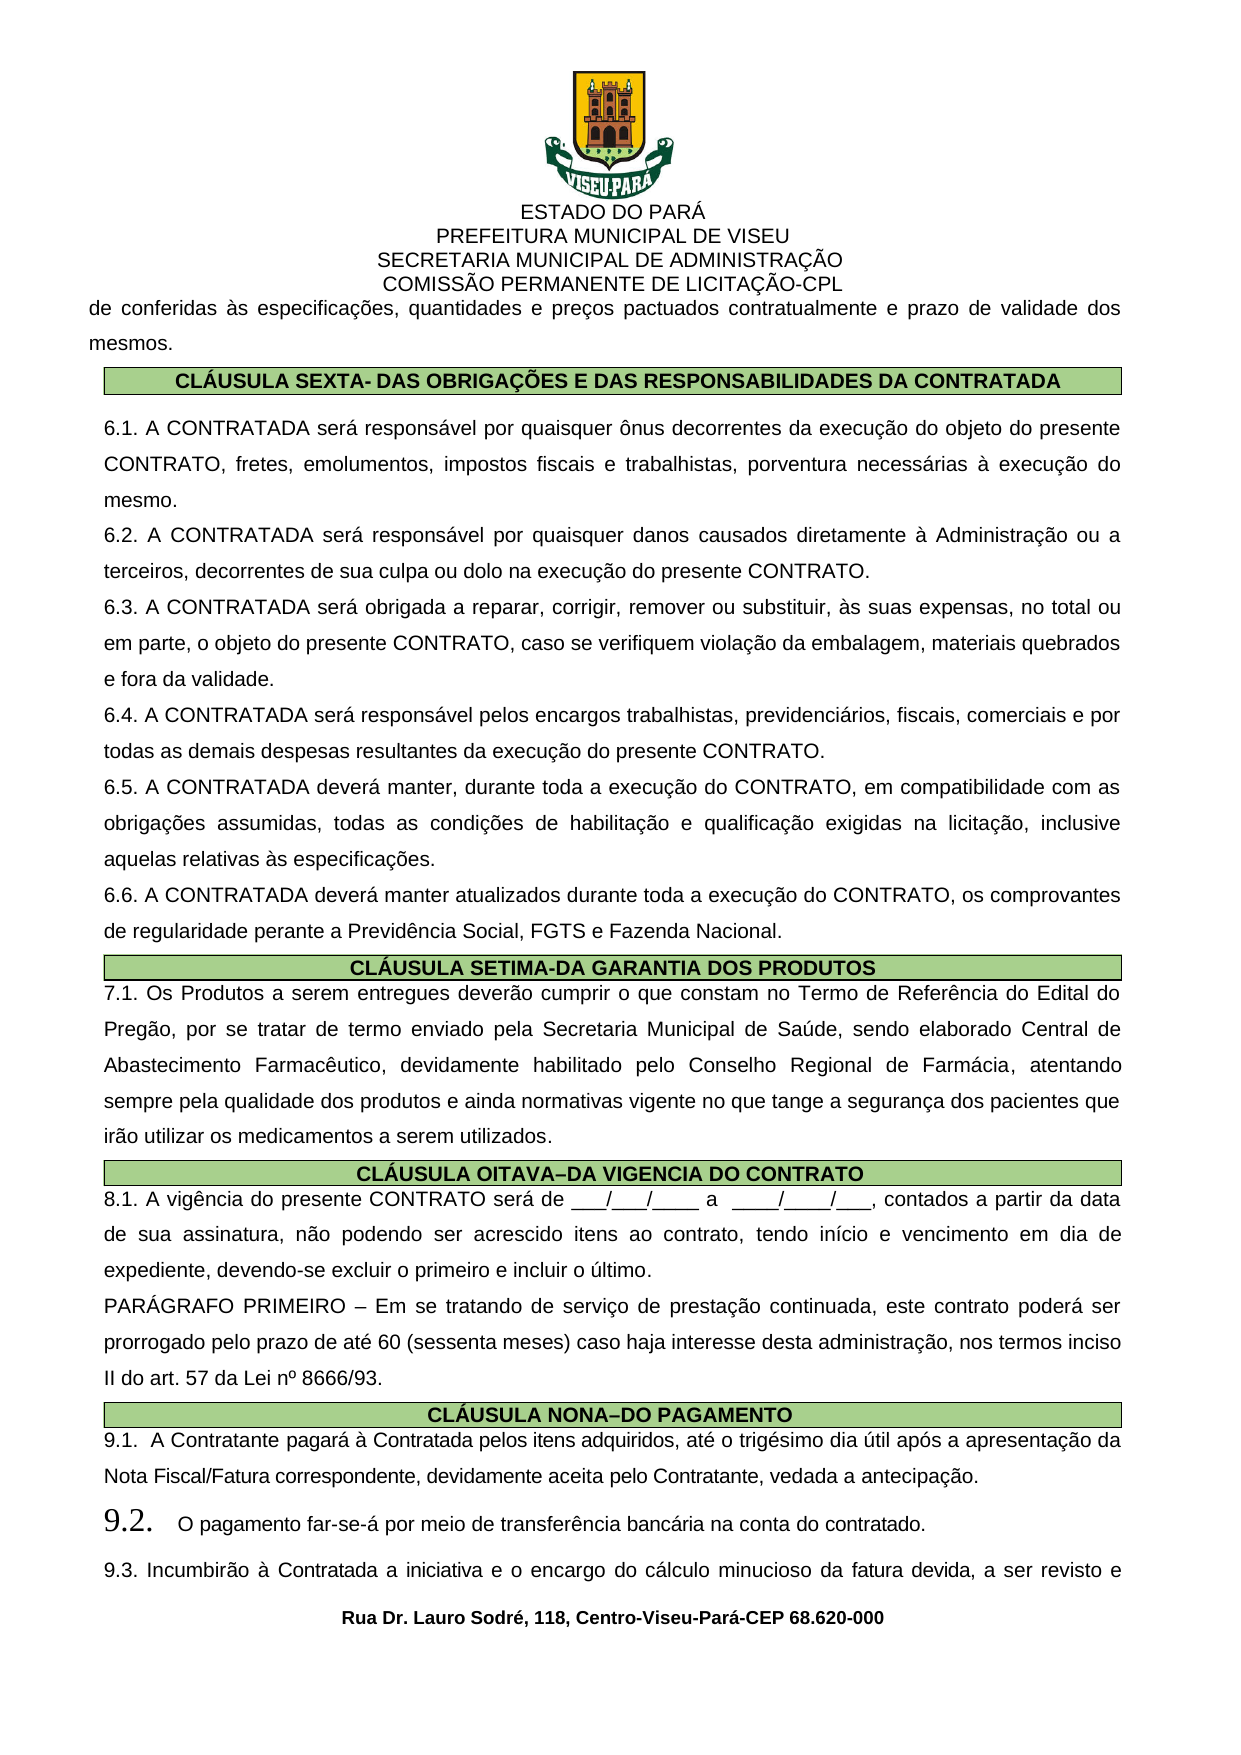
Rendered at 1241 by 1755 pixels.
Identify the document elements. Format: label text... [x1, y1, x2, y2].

text de conferidas às especificações, quantidades e preços pactuados contratualmente e prazo de validade dos mesmos. [89, 295, 1122, 355]
text CLÁUSULA OITAVA–DA VIGENCIA DO CONTRATO [105, 1161, 1121, 1185]
text CLÁUSULA SETIMA-DA GARANTIA DOS PRODUTOS [105, 956, 1121, 979]
text 6.1. A CONTRATADA será responsável por quaisquer ônus decorrentes da execução do objeto do presente CONTRATO, fretes, emolumentos, impostos fiscais e trabalhistas, porventura necessárias à execução do mesmo. [103, 416, 1122, 511]
text 9.3. Incumbirão à Contratada a iniciativa e o encargo do cálculo minucioso da fatura devida, a ser revisto e [103, 1557, 1122, 1581]
text 9.1. A Contratante pagará à Contratada pelos itens adquiridos, até o trigésimo dia útil após a apresentação da Nota Fiscal/Fatura correspondente, devidamente aceita pelo Contratante, vedada a antecipação. [103, 1428, 1122, 1488]
text 6.5. A CONTRATADA deverá manter, durante toda a execução do CONTRATO, em compatibilidade com as obrigações assumidas, todas as condições de habilitação e qualificação exigidas na licitação, inclusive aquelas relativas às especificações. [103, 775, 1122, 871]
text 6.6. A CONTRATADA deverá manter atualizados durante toda a execução do CONTRATO, os comprovantes de regularidade perante a Previdência Social, FGTS e Fazenda Nacional. [103, 883, 1122, 943]
text 7.1. Os Produtos a serem entregues deverão cumprir o que constam no Termo de Referência do Edital do Pregão, por se tratar de termo enviado pela Secretaria Municipal de Saúde, sendo elaborado Central de Abastecimento Farmacêutico, devidamente habilitado pelo Conselho Regional de Farmácia, atentando sempre pela qualidade dos produtos e ainda normativas vigente no que tange a segurança dos pacientes que irão utilizar os medicamentos a serem utilizados. [103, 981, 1122, 1148]
text CLÁUSULA NONA–DO PAGAMENTO [105, 1403, 1121, 1427]
text 6.3. A CONTRATADA será obrigada a reparar, corrigir, remover ou substituir, às suas expensas, no total ou em parte, o objeto do presente CONTRATO, caso se verifiquem violação da embalagem, materiais quebrados e fora da validade. [103, 595, 1122, 691]
text 6.2. A CONTRATADA será responsável por quaisquer danos causados diretamente à Administração ou a terceiros, decorrentes de sua culpa ou dolo na execução do presente CONTRATO. [103, 523, 1122, 583]
text 6.4. A CONTRATADA será responsável pelos encargos trabalhistas, previdenciários, fiscais, comerciais e por todas as demais despesas resultantes da execução do presente CONTRATO. [103, 703, 1122, 763]
text PARÁGRAFO PRIMEIRO – Em se tratando de serviço de prestação continuada, este contrato poderá ser prorrogado pelo prazo de até 60 (sessenta meses) caso haja interesse desta administração, nos termos inciso II do art. 57 da Lei nº 8666/93. [103, 1294, 1122, 1390]
text 8.1. A vigência do presente CONTRATO será de ___/___/____ a ____/____/___, contados a partir da data de sua assinatura, não podendo ser acrescido itens ao contrato, tendo início e vencimento em dia de expediente, devendo-se excluir o primeiro e incluir o último. [103, 1186, 1122, 1282]
text CLÁUSULA SEXTA- DAS OBRIGAÇÕES E DAS RESPONSABILIDADES DA CONTRATADA [105, 368, 1121, 394]
list O pagamento far-se-á por meio de transferência bancária na conta do contratado. [103, 1500, 1122, 1538]
